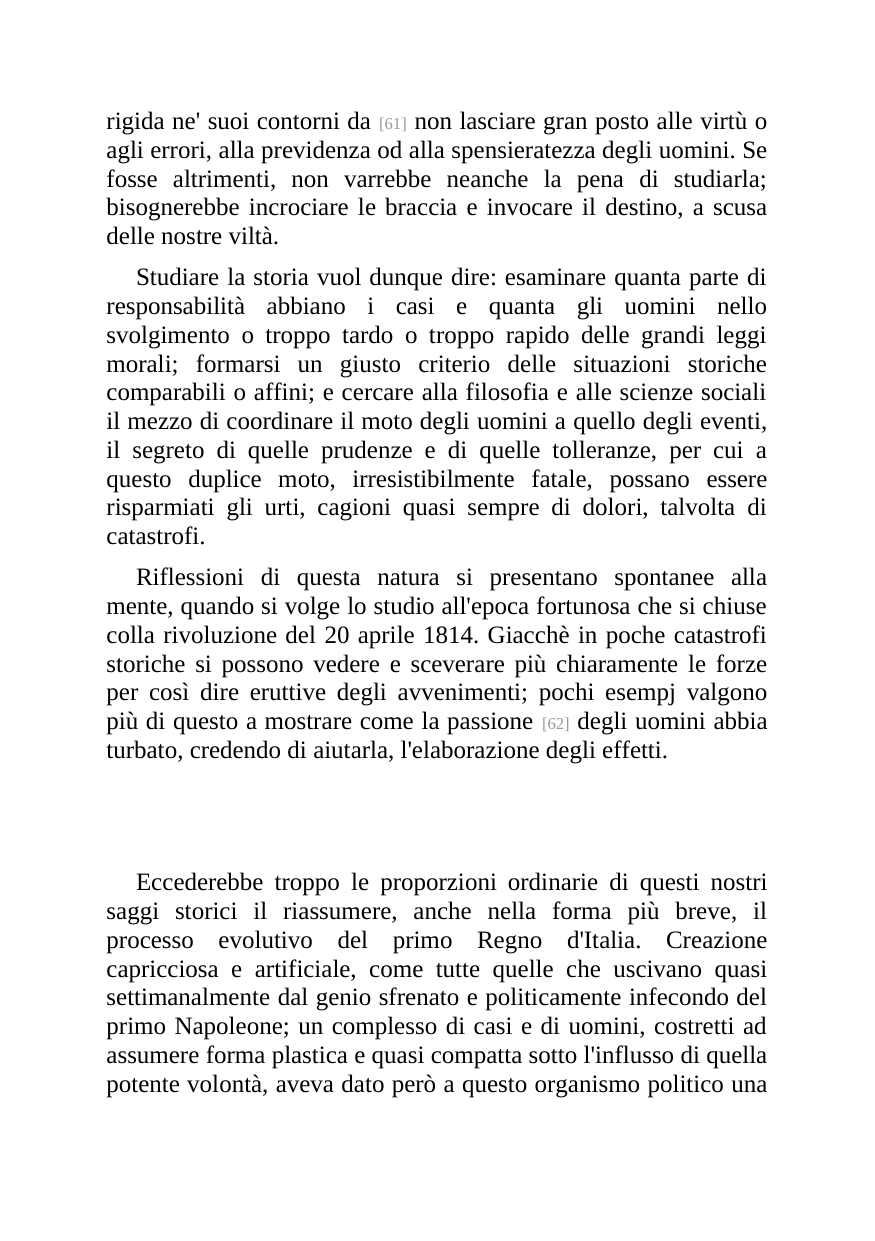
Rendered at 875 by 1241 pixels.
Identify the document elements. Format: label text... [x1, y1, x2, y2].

text Eccederebbe troppo le proporzioni ordinarie di questi nostri saggi storici il riassumere, anche nella forma più breve, il processo evolutivo del primo Regno d'Italia. Creazione capricciosa e artificiale, come tutte quelle che uscivano quasi settimanalmente dal genio sfrenato e politicamente infecondo del primo Napoleone; un complesso di casi e di uomini, costretti ad assumere forma plastica e quasi compatta sotto l'influsso di quella potente volontà, aveva dato però a questo organismo politico una [106, 867, 768, 1097]
text Riflessioni di questa natura si presentano spontanee alla mente, quando si volge lo studio all'epoca fortunosa che si chiuse colla rivoluzione del 20 aprile 1814. Giacchè in poche catastrofi storiche si possono vedere e sceverare più chiaramente le forze per così dire eruttive degli avvenimenti; pochi esempj valgono più di questo a mostrare come la passione [62] degli uomini abbia turbato, credendo di aiutarla, l'elaborazione degli effetti. [106, 562, 768, 764]
text Studiare la storia vuol dunque dire: esaminare quanta parte di responsabilità abbiano i casi e quanta gli uomini nello svolgimento o troppo tardo o troppo rapido delle grandi leggi morali; formarsi un giusto criterio delle situazioni storiche comparabili o affini; e cercare alla filosofia e alle scienze sociali il mezzo di coordinare il moto degli uomini a quello degli eventi, il segreto di quelle prudenze e di quelle tolleranze, per cui a questo duplice moto, irresistibilmente fatale, possano essere risparmiati gli urti, cagioni quasi sempre di dolori, talvolta di catastrofi. [106, 262, 768, 550]
text rigida ne' suoi contorni da [61] non lasciare gran posto alle virtù o agli errori, alla previdenza od alla spensieratezza degli uomini. Se fosse altrimenti, non varrebbe neanche la pena di studiarla; bisognerebbe incrociare le braccia e invocare il destino, a scusa delle nostre viltà. [106, 106, 768, 250]
